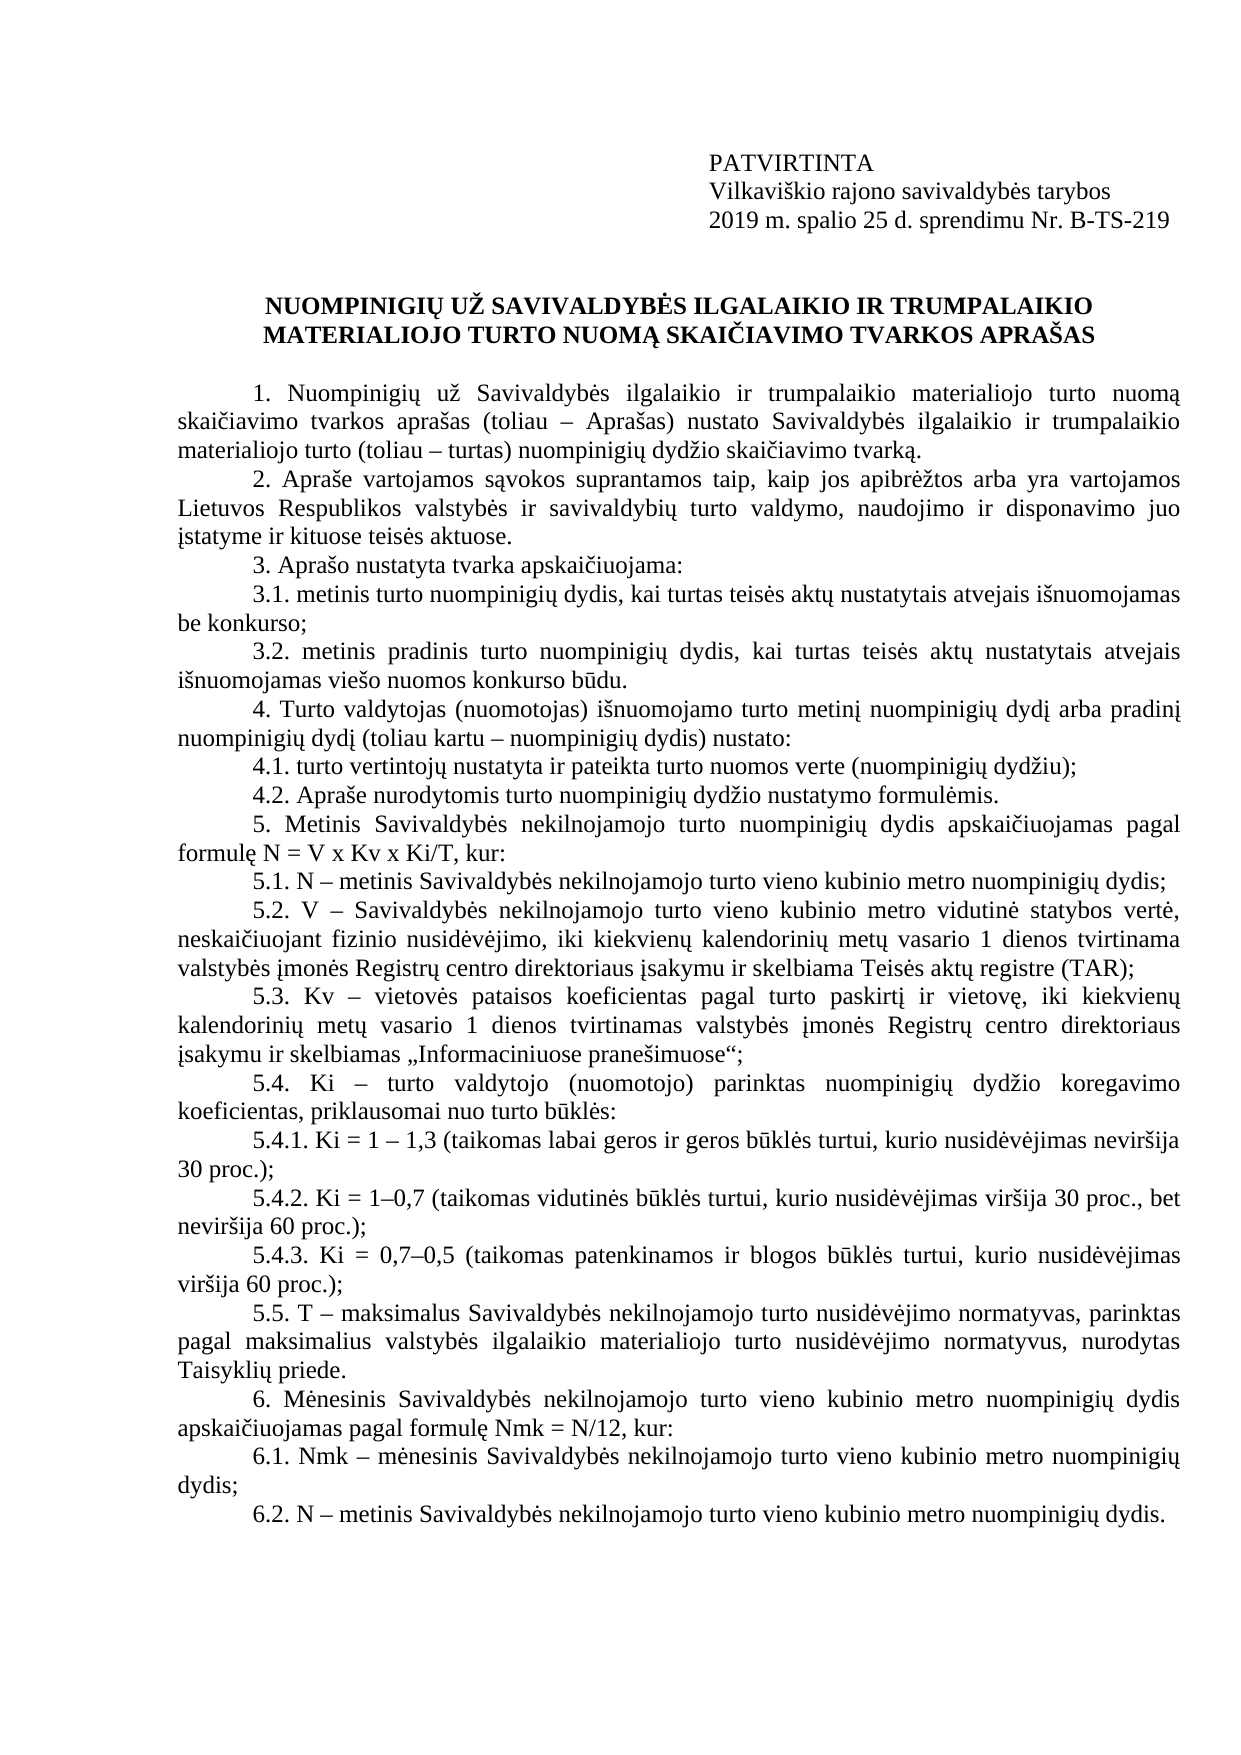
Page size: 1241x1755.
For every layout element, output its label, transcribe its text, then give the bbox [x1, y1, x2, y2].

text NUOMPINIGIŲ UŽ SAVIVALDYBĖS ILGALAIKIO IR TRUMPALAIKIO MATERIALIOJO TURTO NUOMĄ SKAIČIAVIMO TVARKOS APRAŠAS [177, 291, 1181, 349]
text 2. Apraše vartojamos sąvokos suprantamos taip, kaip jos apibrėžtos arba yra vartojamos Lietuvos Respublikos valstybės ir savivaldybių turto valdymo, naudojimo ir disponavimo juo įstatyme ir kituose teisės aktuose. [177, 464, 1181, 550]
text 4.1. turto vertintojų nustatyta ir pateikta turto nuomos verte (nuompinigių dydžiu); [177, 751, 1181, 780]
text 5. Metinis Savivaldybės nekilnojamojo turto nuompinigių dydis apskaičiuojamas pagal formulę N = V x Kv x Ki/T, kur: [177, 809, 1181, 866]
text 5.1. N – metinis Savivaldybės nekilnojamojo turto vieno kubinio metro nuompinigių dydis; [177, 866, 1181, 895]
text 5.4.3. Ki = 0,7–0,5 (taikomas patenkinamos ir blogos būklės turtui, kurio nusidėvėjimas viršija 60 proc.); [177, 1240, 1181, 1298]
text 6.2. N – metinis Savivaldybės nekilnojamojo turto vieno kubinio metro nuompinigių dydis. [177, 1499, 1181, 1528]
text 3.1. metinis turto nuompinigių dydis, kai turtas teisės aktų nustatytais atvejais išnuomojamas be konkurso; [177, 579, 1181, 636]
text 2019 m. spalio 25 d. sprendimu Nr. B-TS-219 [709, 205, 1181, 234]
text 5.2. V – Savivaldybės nekilnojamojo turto vieno kubinio metro vidutinė statybos vertė, neskaičiuojant fizinio nusidėvėjimo, iki kiekvienų kalendorinių metų vasario 1 dienos tvirtinama valstybės įmonės Registrų centro direktoriaus įsakymu ir skelbiama Teisės aktų registre (TAR); [177, 895, 1181, 981]
text 5.4.1. Ki = 1 – 1,3 (taikomas labai geros ir geros būklės turtui, kurio nusidėvėjimas neviršija 30 proc.); [177, 1125, 1181, 1183]
text 5.3. Kv – vietovės pataisos koeficientas pagal turto paskirtį ir vietovę, iki kiekvienų kalendorinių metų vasario 1 dienos tvirtinamas valstybės įmonės Registrų centro direktoriaus įsakymu ir skelbiamas „Informaciniuose pranešimuose“; [177, 981, 1181, 1068]
text 4. Turto valdytojas (nuomotojas) išnuomojamo turto metinį nuompinigių dydį arba pradinį nuompinigių dydį (toliau kartu – nuompinigių dydis) nustato: [177, 694, 1181, 751]
text 5.4. Ki – turto valdytojo (nuomotojo) parinktas nuompinigių dydžio koregavimo koeficientas, priklausomai nuo turto būklės: [177, 1068, 1181, 1125]
text 1. Nuompinigių už Savivaldybės ilgalaikio ir trumpalaikio materialiojo turto nuomą skaičiavimo tvarkos aprašas (toliau – Aprašas) nustato Savivaldybės ilgalaikio ir trumpalaikio materialiojo turto (toliau – turtas) nuompinigių dydžio skaičiavimo tvarką. [177, 378, 1181, 464]
text 3.2. metinis pradinis turto nuompinigių dydis, kai turtas teisės aktų nustatytais atvejais išnuomojamas viešo nuomos konkurso būdu. [177, 636, 1181, 694]
text 4.2. Apraše nurodytomis turto nuompinigių dydžio nustatymo formulėmis. [177, 780, 1181, 809]
text 5.4.2. Ki = 1–0,7 (taikomas vidutinės būklės turtui, kurio nusidėvėjimas viršija 30 proc., bet neviršija 60 proc.); [177, 1183, 1181, 1240]
text PATVIRTINTA [709, 148, 1181, 176]
text Vilkaviškio rajono savivaldybės tarybos [709, 176, 1181, 205]
text 3. Aprašo nustatyta tvarka apskaičiuojama: [177, 550, 1181, 579]
text 6. Mėnesinis Savivaldybės nekilnojamojo turto vieno kubinio metro nuompinigių dydis apskaičiuojamas pagal formulę Nmk = N/12, kur: [177, 1384, 1181, 1441]
text 6.1. Nmk – mėnesinis Savivaldybės nekilnojamojo turto vieno kubinio metro nuompinigių dydis; [177, 1441, 1181, 1499]
text 5.5. T – maksimalus Savivaldybės nekilnojamojo turto nusidėvėjimo normatyvas, parinktas pagal maksimalius valstybės ilgalaikio materialiojo turto nusidėvėjimo normatyvus, nurodytas Taisyklių priede. [177, 1298, 1181, 1384]
